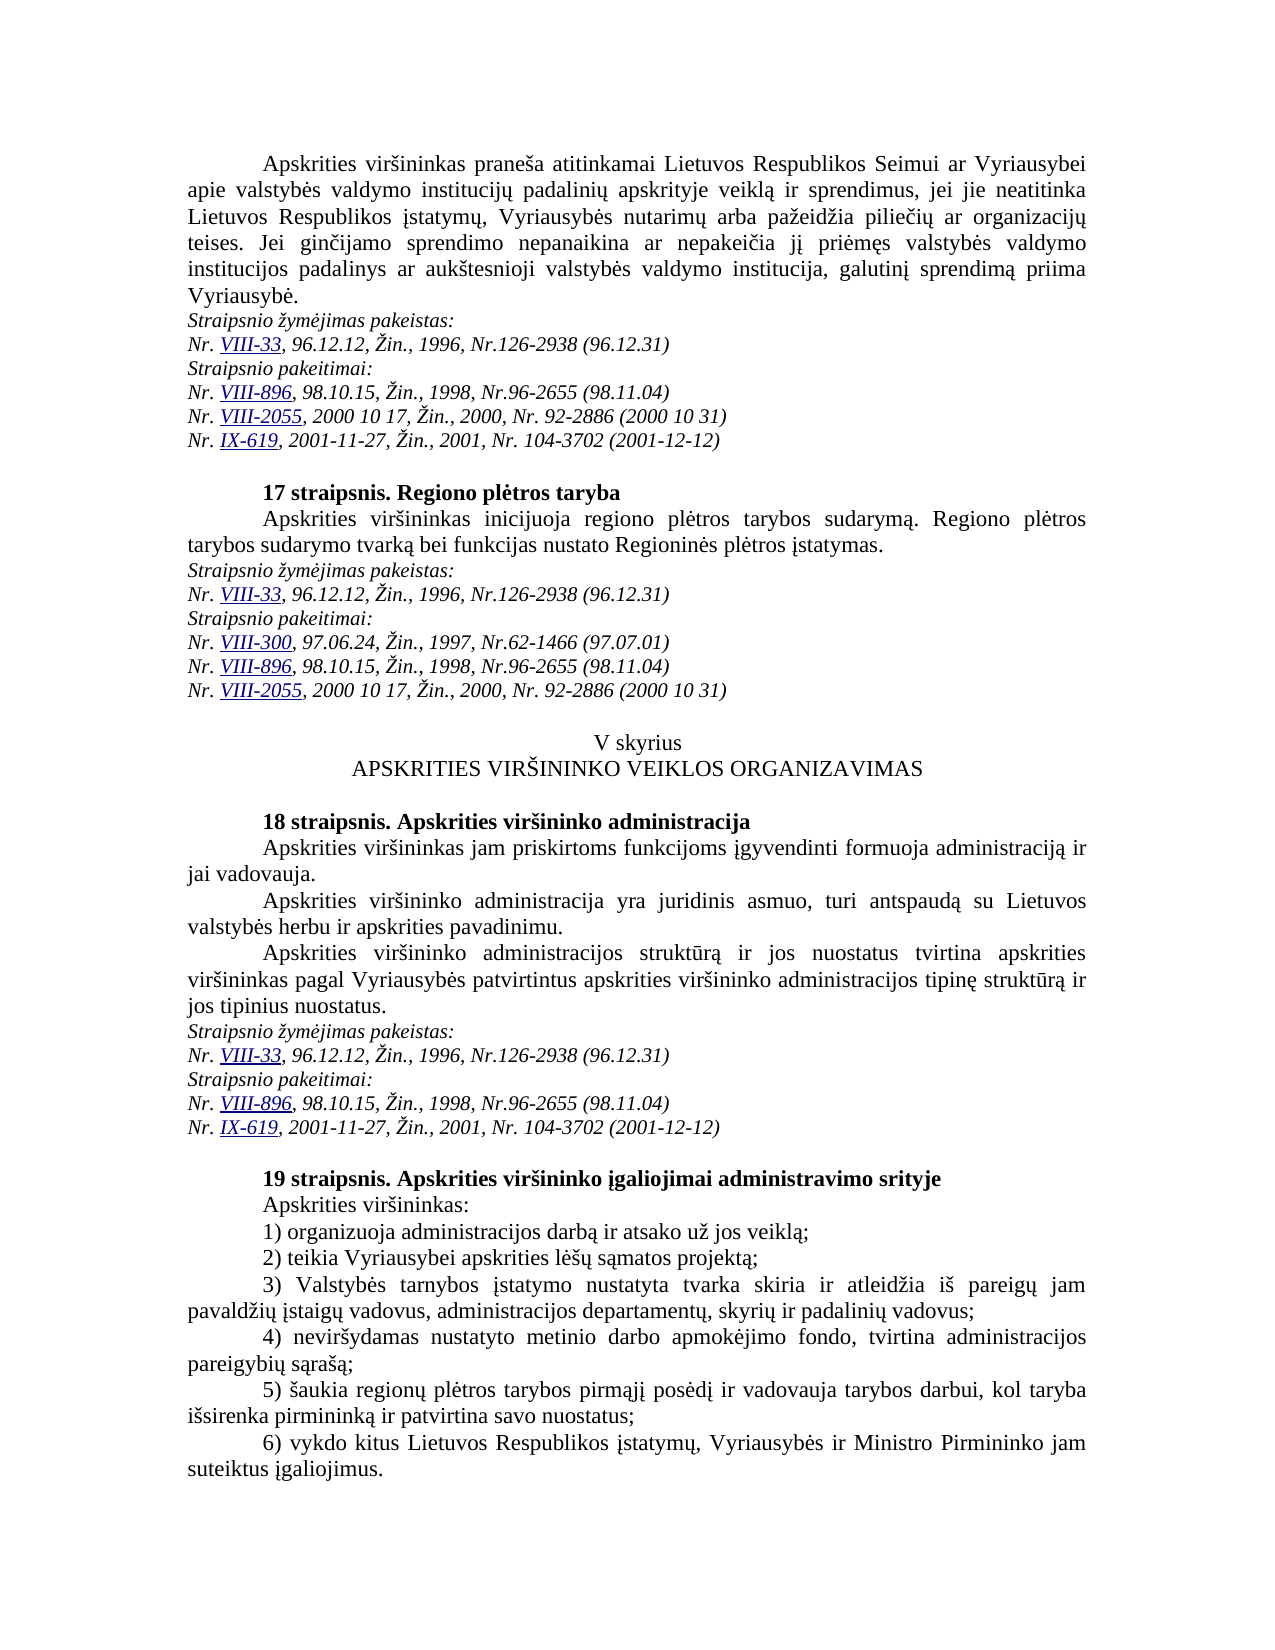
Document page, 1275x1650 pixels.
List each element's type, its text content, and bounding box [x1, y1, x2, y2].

text Apskrities viršininkas: [187, 1192, 1087, 1218]
text Apskrities viršininkas praneša atitinkamai Lietuvos Respublikos Seimui ar Vyriausybei apie valstybės valdymo institucijų padalinių apskrityje veiklą ir sprendimus, jei jie neatitinka Lietuvos Respublikos įstatymų, Vyriausybės nutarimų arba pažeidžia piliečių ar organizacijų teises. Jei ginčijamo sprendimo nepanaikina ar nepakeičia jį priėmęs valstybės valdymo institucijos padalinys ar aukštesnioji valstybės valdymo institucija, galutinį sprendimą priima Vyriausybė. [187, 150, 1087, 308]
text 5) šaukia regionų plėtros tarybos pirmąjį posėdį ir vadovauja tarybos darbui, kol taryba išsirenka pirmininką ir patvirtina savo nuostatus; [187, 1376, 1087, 1429]
text 19 straipsnis. Apskrities viršininko įgaliojimai administravimo srityje [187, 1165, 1087, 1192]
text Apskrities viršininkas jam priskirtoms funkcijoms įgyvendinti formuoja administraciją ir jai vadovauja. [187, 834, 1087, 887]
text 17 straipsnis. Regiono plėtros taryba [187, 479, 1087, 505]
text Straipsnio žymėjimas pakeistas: [187, 1018, 1087, 1043]
text Nr. IX-619, 2001-11-27, Žin., 2001, Nr. 104-3702 (2001-12-12) [187, 428, 1087, 452]
text Apskrities viršininko administracijos struktūrą ir jos nuostatus tvirtina apskrities viršininkas pagal Vyriausybės patvirtintus apskrities viršininko administracijos tipinę struktūrą ir jos tipinius nuostatus. [187, 939, 1087, 1018]
text Straipsnio pakeitimai: [187, 1067, 1087, 1091]
text APSKRITIES VIRŠININKO VEIKLOS ORGANIZAVIMAS [187, 755, 1087, 781]
text Nr. VIII-2055, 2000 10 17, Žin., 2000, Nr. 92-2886 (2000 10 31) [187, 678, 1087, 702]
text Nr. VIII-896, 98.10.15, Žin., 1998, Nr.96-2655 (98.11.04) [187, 380, 1087, 404]
text Straipsnio žymėjimas pakeistas: [187, 558, 1087, 582]
text 3) Valstybės tarnybos įstatymo nustatyta tvarka skiria ir atleidžia iš pareigų jam pavaldžių įstaigų vadovus, administracijos departamentų, skyrių ir padalinių vadovus; [187, 1271, 1087, 1323]
text 4) neviršydamas nustatyto metinio darbo apmokėjimo fondo, tvirtina administracijos pareigybių sąrašą; [187, 1323, 1087, 1376]
text Apskrities viršininko administracija yra juridinis asmuo, turi antspaudą su Lietuvos valstybės herbu ir apskrities pavadinimu. [187, 887, 1087, 939]
text Nr. VIII-300, 97.06.24, Žin., 1997, Nr.62-1466 (97.07.01) [187, 630, 1087, 654]
text V skyrius [187, 729, 1087, 755]
text Nr. VIII-33, 96.12.12, Žin., 1996, Nr.126-2938 (96.12.31) [187, 582, 1087, 606]
text Apskrities viršininkas inicijuoja regiono plėtros tarybos sudarymą. Regiono plėtros tarybos sudarymo tvarką bei funkcijas nustato Regioninės plėtros įstatymas. [187, 505, 1087, 558]
text Nr. VIII-33, 96.12.12, Žin., 1996, Nr.126-2938 (96.12.31) [187, 332, 1087, 356]
text Nr. VIII-896, 98.10.15, Žin., 1998, Nr.96-2655 (98.11.04) [187, 1091, 1087, 1115]
text 2) teikia Vyriausybei apskrities lėšų sąmatos projektą; [187, 1244, 1087, 1271]
text Straipsnio pakeitimai: [187, 606, 1087, 630]
text Nr. IX-619, 2001-11-27, Žin., 2001, Nr. 104-3702 (2001-12-12) [187, 1115, 1087, 1139]
text 18 straipsnis. Apskrities viršininko administracija [187, 808, 1087, 834]
text Nr. VIII-33, 96.12.12, Žin., 1996, Nr.126-2938 (96.12.31) [187, 1043, 1087, 1067]
text Nr. VIII-896, 98.10.15, Žin., 1998, Nr.96-2655 (98.11.04) [187, 654, 1087, 678]
text Nr. VIII-2055, 2000 10 17, Žin., 2000, Nr. 92-2886 (2000 10 31) [187, 404, 1087, 428]
text Straipsnio žymėjimas pakeistas: [187, 308, 1087, 332]
text 6) vykdo kitus Lietuvos Respublikos įstatymų, Vyriausybės ir Ministro Pirmininko jam suteiktus įgaliojimus. [187, 1429, 1087, 1481]
text Straipsnio pakeitimai: [187, 356, 1087, 380]
text 1) organizuoja administracijos darbą ir atsako už jos veiklą; [187, 1218, 1087, 1244]
